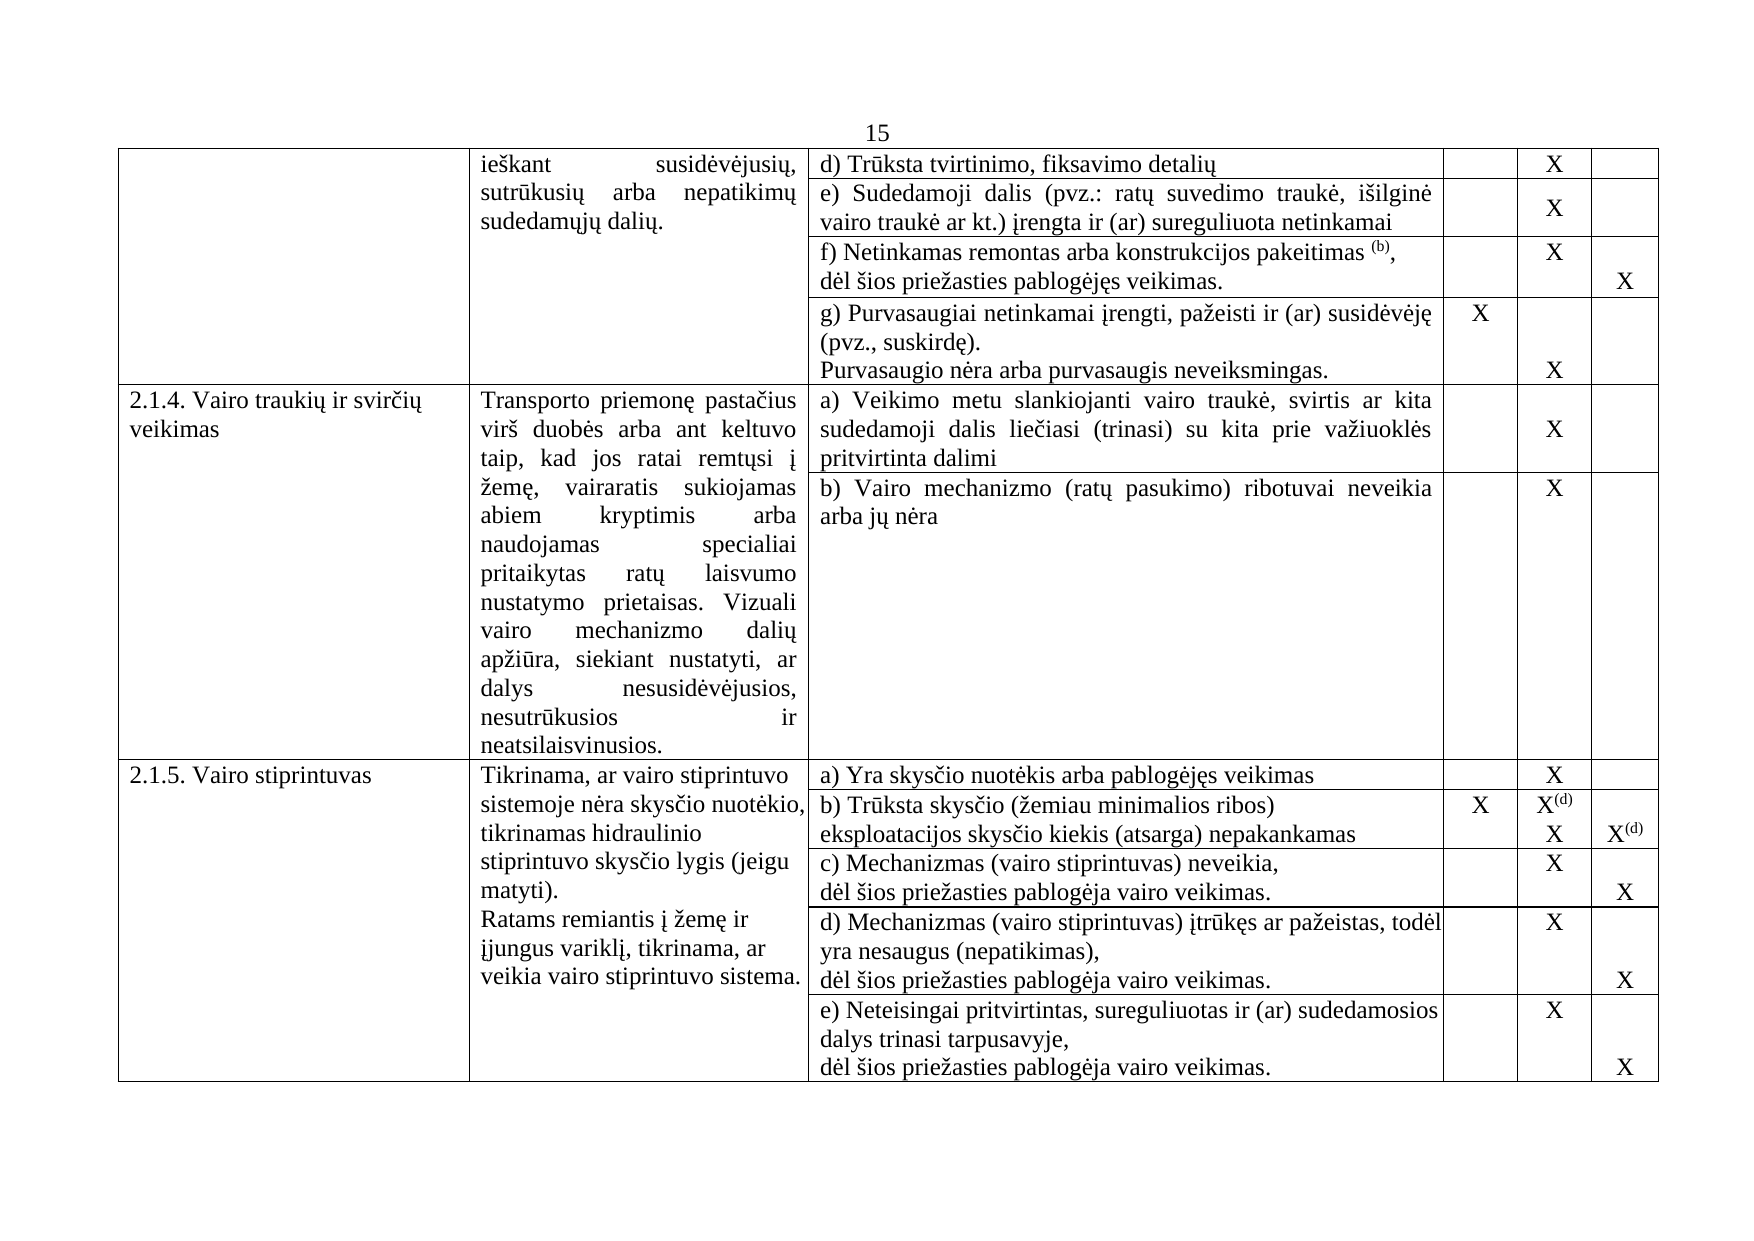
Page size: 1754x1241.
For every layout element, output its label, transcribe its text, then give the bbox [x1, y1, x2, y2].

table_cell X [1518, 760, 1591, 789]
table_cell X [1518, 385, 1591, 472]
table_cell [1444, 908, 1517, 994]
table_cell [1444, 179, 1517, 236]
table_cell [1592, 473, 1658, 759]
table_cell X [1518, 995, 1591, 1081]
table_cell [1444, 385, 1517, 472]
table_cell X [1592, 849, 1658, 906]
table_cell X [1518, 237, 1591, 297]
table_cell g) Purvasaugiai netinkamai įrengti, pažeisti ir (ar) susidėvėję (pvz., suskirdę). Purvasaugio nėra arba purvasaugis neveiksmingas. [809, 298, 1443, 384]
table_cell X [1518, 473, 1591, 759]
table_cell [1444, 760, 1517, 789]
table_cell X [1444, 790, 1517, 847]
table_cell ieškant susidėvėjusių, sutrūkusių arba nepatikimų sudedamųjų dalių. [470, 149, 808, 384]
table_cell X [1518, 849, 1591, 906]
table_cell [1444, 473, 1517, 759]
table_cell [1444, 149, 1517, 177]
table_cell X [1444, 298, 1517, 384]
table_cell X [1518, 908, 1591, 994]
table_cell [1592, 760, 1658, 789]
table_cell X [1518, 149, 1591, 177]
table_cell X [1592, 995, 1658, 1081]
table_cell [1592, 149, 1658, 177]
table_cell [1592, 179, 1658, 236]
table_cell [1444, 237, 1517, 297]
table_cell e) Neteisingai pritvirtintas, sureguliuotas ir (ar) sudedamosios dalys trinasi tarpusavyje, dėl šios priežasties pablogėja vairo veikimas. [809, 995, 1443, 1081]
table_cell 2.1.5. Vairo stiprintuvas [119, 760, 469, 1081]
table_cell X(d) [1592, 790, 1658, 847]
table_cell f) Netinkamas remontas arba konstrukcijos pakeitimas (b), dėl šios priežasties pablogėjęs veikimas. [809, 237, 1443, 297]
table_cell X [1592, 908, 1658, 994]
table_cell c) Mechanizmas (vairo stiprintuvas) neveikia, dėl šios priežasties pablogėja vairo veikimas. [809, 849, 1443, 906]
table_cell X(d) X [1518, 790, 1591, 847]
table_cell X [1592, 237, 1658, 297]
table_cell d) Mechanizmas (vairo stiprintuvas) įtrūkęs ar pažeistas, todėl yra nesaugus (nepatikimas), dėl šios priežasties pablogėja vairo veikimas. [809, 908, 1443, 994]
table_cell X [1518, 179, 1591, 236]
table_cell X [1518, 298, 1591, 384]
table_cell Tikrinama, ar vairo stiprintuvo sistemoje nėra skysčio nuotėkio, tikrinamas hidraulinio stiprintuvo skysčio lygis (jeigu matyti). Ratams remiantis į žemę ir įjungus variklį, tikrinama, ar veikia vairo stiprintuvo sistema. [470, 760, 808, 1081]
table_cell [119, 149, 469, 384]
table_cell [1592, 385, 1658, 472]
table_cell [1444, 995, 1517, 1081]
table_cell b) Vairo mechanizmo (ratų pasukimo) ribotuvai neveikia arba jų nėra [809, 473, 1443, 759]
table_cell [1592, 298, 1658, 384]
table_cell a) Veikimo metu slankiojanti vairo traukė, svirtis ar kita sudedamoji dalis liečiasi (trinasi) su kita prie važiuoklės pritvirtinta dalimi [809, 385, 1443, 472]
table_cell Transporto priemonę pastačius virš duobės arba ant keltuvo taip, kad jos ratai remtųsi į žemę, vairaratis sukiojamas abiem kryptimis arba naudojamas specialiai pritaikytas ratų laisvumo nustatymo prietaisas. Vizuali vairo mechanizmo dalių apžiūra, siekiant nustatyti, ar dalys nesusidėvėjusios, nesutrūkusios ir neatsilaisvinusios. [470, 385, 808, 759]
table_cell d) Trūksta tvirtinimo, fiksavimo detalių [809, 149, 1443, 177]
table_cell b) Trūksta skysčio (žemiau minimalios ribos) eksploatacijos skysčio kiekis (atsarga) nepakankamas [809, 790, 1443, 847]
table_cell a) Yra skysčio nuotėkis arba pablogėjęs veikimas [809, 760, 1443, 789]
table_cell e) Sudedamoji dalis (pvz.: ratų suvedimo traukė, išilginė vairo traukė ar kt.) įrengta ir (ar) sureguliuota netinkamai [809, 179, 1443, 236]
table_cell [1444, 849, 1517, 906]
table_cell 2.1.4. Vairo traukių ir svirčių veikimas [119, 385, 469, 759]
